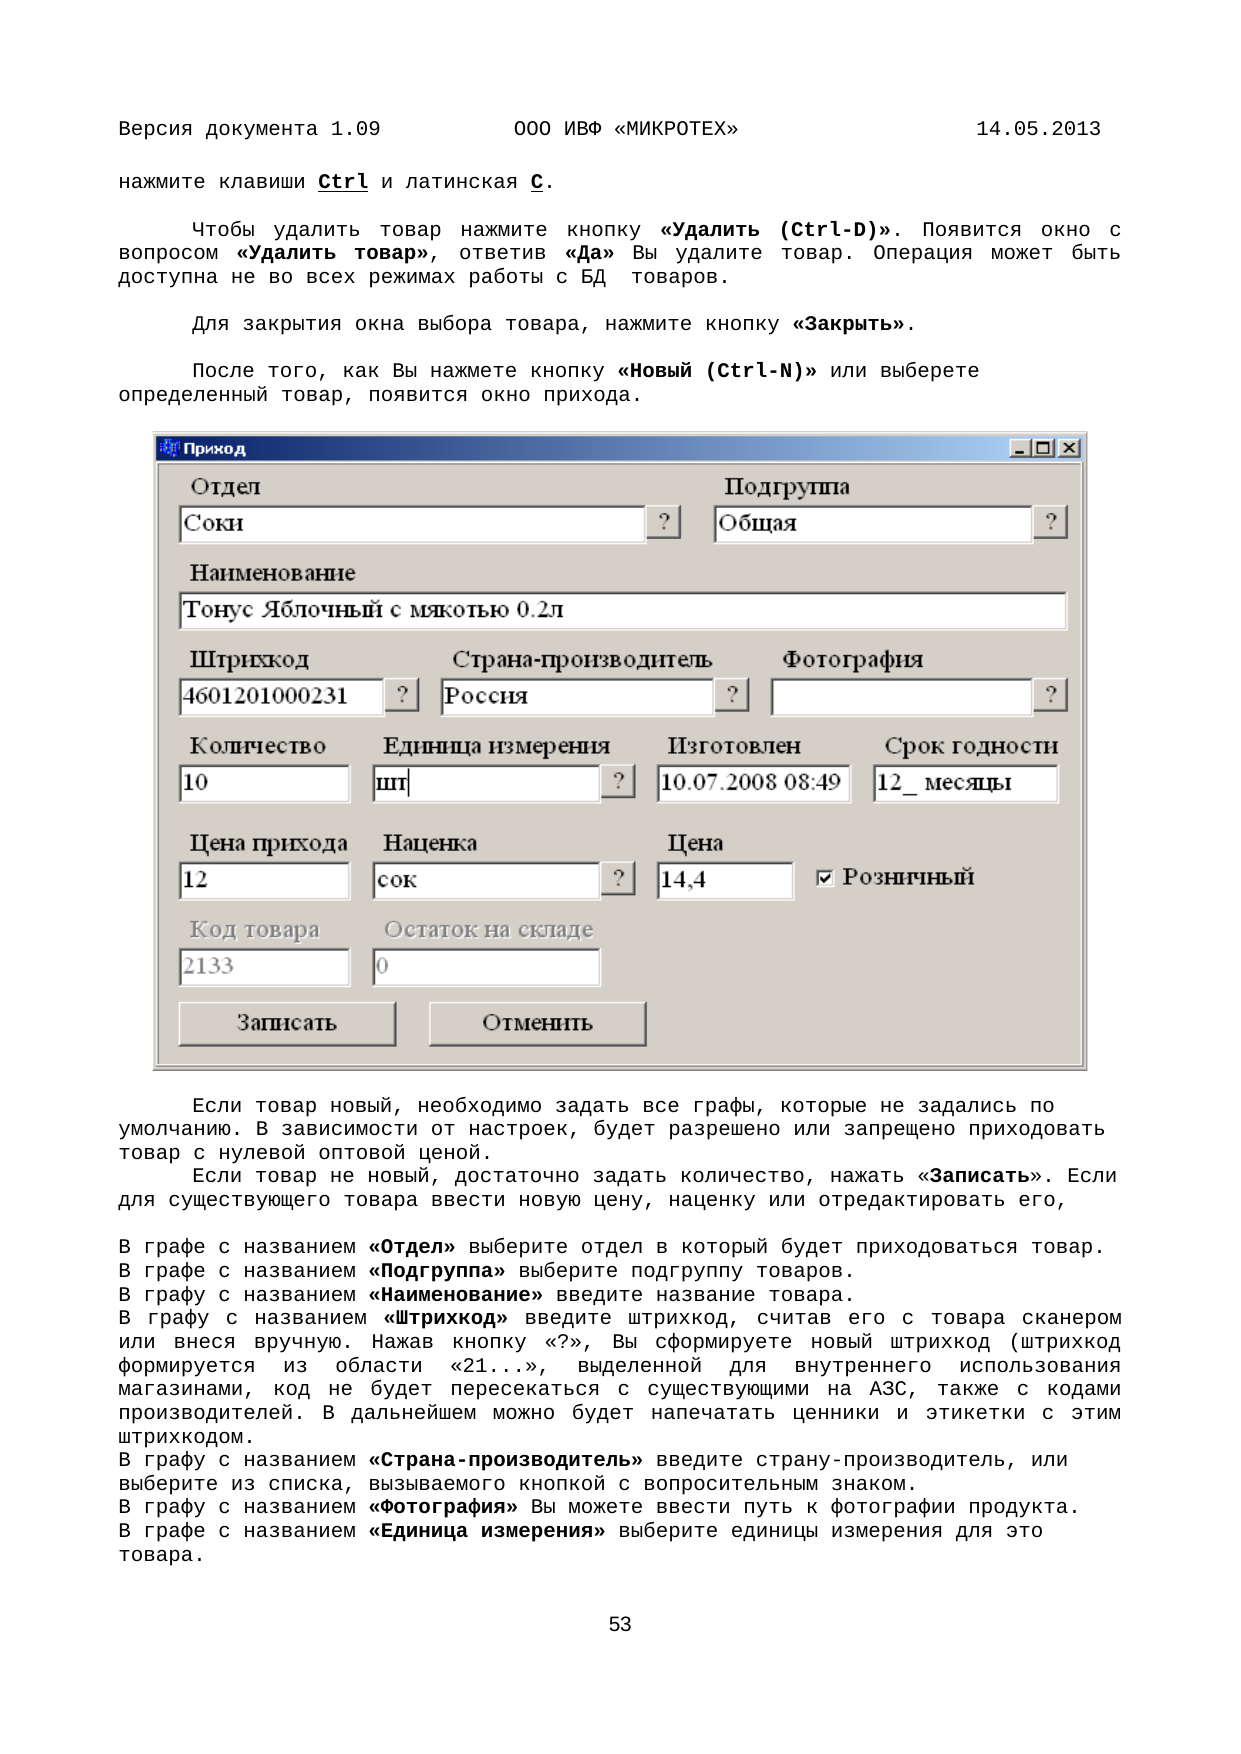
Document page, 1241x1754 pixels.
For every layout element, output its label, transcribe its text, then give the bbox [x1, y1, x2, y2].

text В графу с названием «Страна-производитель» введите страну-производитель, или выберите из списка, вызываемого кнопкой с вопросительным знаком. [118, 1449, 1122, 1497]
text Чтобы удалить товар нажмите кнопку «Удалить (Ctrl-D)». Появится окно с вопросом «Удалить товар», ответив «Да» Вы удалите товар. Операция может быть доступна не во всех режимах работы с БД товаров. [118, 218, 1122, 289]
text В графу с названием «Штрихкод» введите штрихкод, считав его с товара сканером или внеся вручную. Нажав кнопку «?», Вы сформируете новый штрихкод (штрихкод формируется из области «21...», выделенной для внутреннего использования магазинами, код не будет пересекаться с существующими на АЗС, также с кодами производителей. В дальнейшем можно будет напечатать ценники и этикетки с этим штрихкодом. [118, 1307, 1122, 1449]
text Если товар не новый, достаточно задать количество, нажать «Записать». Если для существующего товара ввести новую цену, наценку или отредактировать его, [118, 1166, 1122, 1213]
text В графе с названием «Отдел» выберите отдел в который будет приходоваться товар. В графе с названием «Подгруппа» выберите подгруппу товаров. [118, 1236, 1122, 1284]
text После того, как Вы нажмете кнопку «Новый (Ctrl-N)» или выберете определенный товар, появится окно прихода. [118, 360, 1122, 408]
picture [152, 431, 1088, 1071]
text нажмите клавиши Ctrl и латинская C. [118, 171, 1122, 195]
text В графу с названием «Фотография» Вы можете ввести путь к фотографии продукта. [118, 1497, 1122, 1520]
text В графе с названием «Единица измерения» выберите единицы измерения для это товара. [118, 1520, 1122, 1567]
text Если товар новый, необходимо задать все графы, которые не задались по умолчанию. В зависимости от настроек, будет разрешено или запрещено приходовать товар с нулевой оптовой ценой. [118, 1094, 1122, 1166]
text В графу с названием «Наименование» введите название товара. [118, 1284, 1122, 1307]
text Для закрытия окна выбора товара, нажмите кнопку «Закрыть». [118, 313, 1122, 337]
